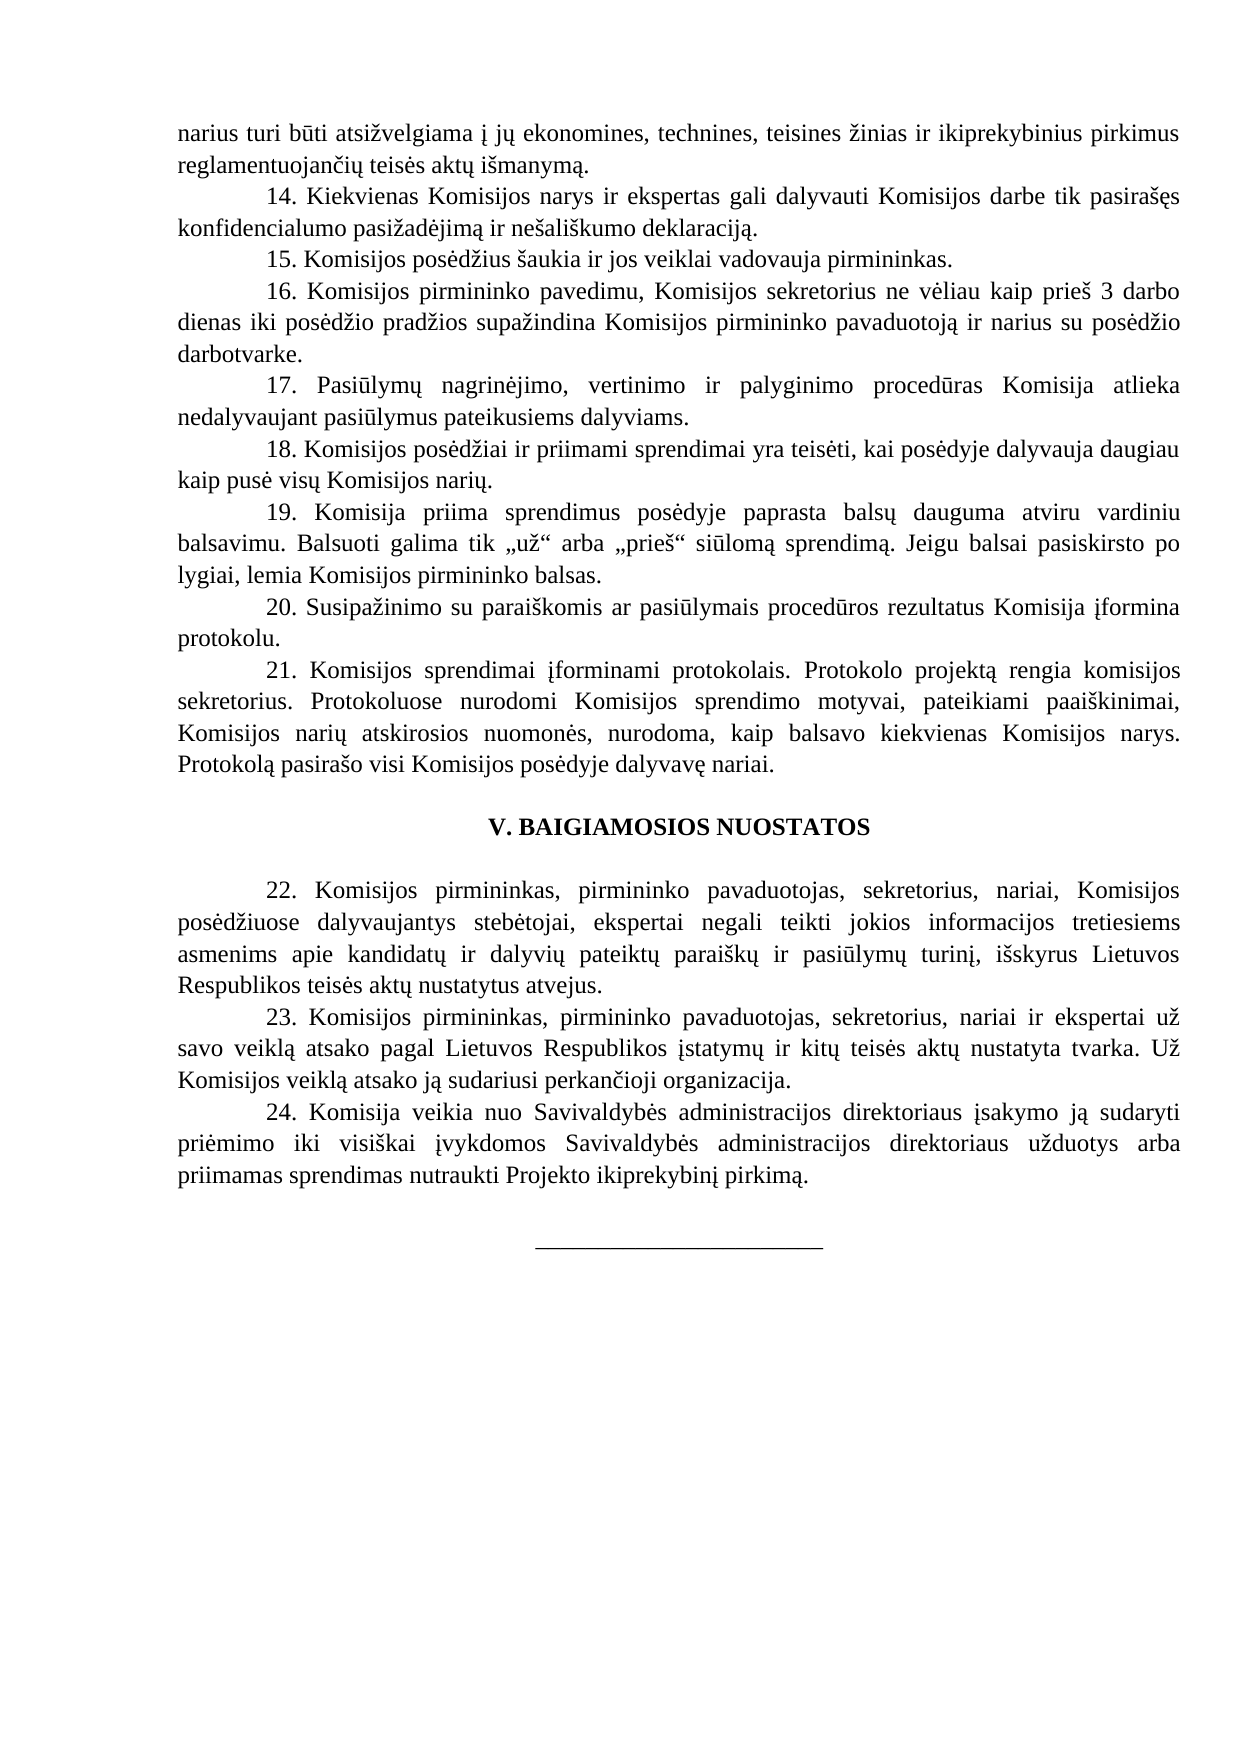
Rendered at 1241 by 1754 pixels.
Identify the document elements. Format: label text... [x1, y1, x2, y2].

text 17. Pasiūlymų nagrinėjimo, vertinimo ir palyginimo procedūras Komisija atlieka nedalyvaujant pasiūlymus pateikusiems dalyviams. [177, 371, 1181, 431]
text narius turi būti atsižvelgiama į jų ekonomines, technines, teisines žinias ir ikiprekybinius pirkimus reglamentuojančių teisės aktų išmanymą. [177, 118, 1181, 178]
text 16. Komisijos pirmininko pavedimu, Komisijos sekretorius ne vėliau kaip prieš 3 darbo dienas iki posėdžio pradžios supažindina Komisijos pirmininko pavaduotoją ir narius su posėdžio darbotvarke. [177, 276, 1181, 368]
text 18. Komisijos posėdžiai ir priimami sprendimai yra teisėti, kai posėdyje dalyvauja daugiau kaip pusė visų Komisijos narių. [177, 434, 1181, 494]
text 23. Komisijos pirmininkas, pirmininko pavaduotojas, sekretorius, nariai ir ekspertai už savo veiklą atsako pagal Lietuvos Respublikos įstatymų ir kitų teisės aktų nustatyta tvarka. Už Komisijos veiklą atsako ją sudariusi perkančioji organizacija. [177, 1002, 1181, 1094]
text 22. Komisijos pirmininkas, pirmininko pavaduotojas, sekretorius, nariai, Komisijos posėdžiuose dalyvaujantys stebėtojai, ekspertai negali teikti jokios informacijos tretiesiems asmenims apie kandidatų ir dalyvių pateiktų paraiškų ir pasiūlymų turinį, išskyrus Lietuvos Respublikos teisės aktų nustatytus atvejus. [177, 876, 1181, 999]
text 21. Komisijos sprendimai įforminami protokolais. Protokolo projektą rengia komisijos sekretorius. Protokoluose nurodomi Komisijos sprendimo motyvai, pateikiami paaiškinimai, Komisijos narių atskirosios nuomonės, nurodoma, kaip balsavo kiekvienas Komisijos narys. Protokolą pasirašo visi Komisijos posėdyje dalyvavę nariai. [177, 655, 1181, 778]
text 24. Komisija veikia nuo Savivaldybės administracijos direktoriaus įsakymo ją sudaryti priėmimo iki visiškai įvykdomos Savivaldybės administracijos direktoriaus užduotys arba priimamas sprendimas nutraukti Projekto ikiprekybinį pirkimą. [177, 1097, 1181, 1188]
text 14. Kiekvienas Komisijos narys ir ekspertas gali dalyvauti Komisijos darbe tik pasirašęs konfidencialumo pasižadėjimą ir nešališkumo deklaraciją. [177, 181, 1181, 242]
text V. BAIGIAMOSIOS NUOSTATOS [177, 812, 1181, 841]
text 19. Komisija priima sprendimus posėdyje paprasta balsų dauguma atviru vardiniu balsavimu. Balsuoti galima tik „už“ arba „prieš“ siūlomą sprendimą. Jeigu balsai pasiskirsto po lygiai, lemia Komisijos pirmininko balsas. [177, 497, 1181, 589]
text 20. Susipažinimo su paraiškomis ar pasiūlymais procedūros rezultatus Komisija įformina protokolu. [177, 592, 1181, 652]
text _______________________ [177, 1223, 1181, 1252]
text 15. Komisijos posėdžius šaukia ir jos veiklai vadovauja pirmininkas. [177, 244, 1181, 273]
